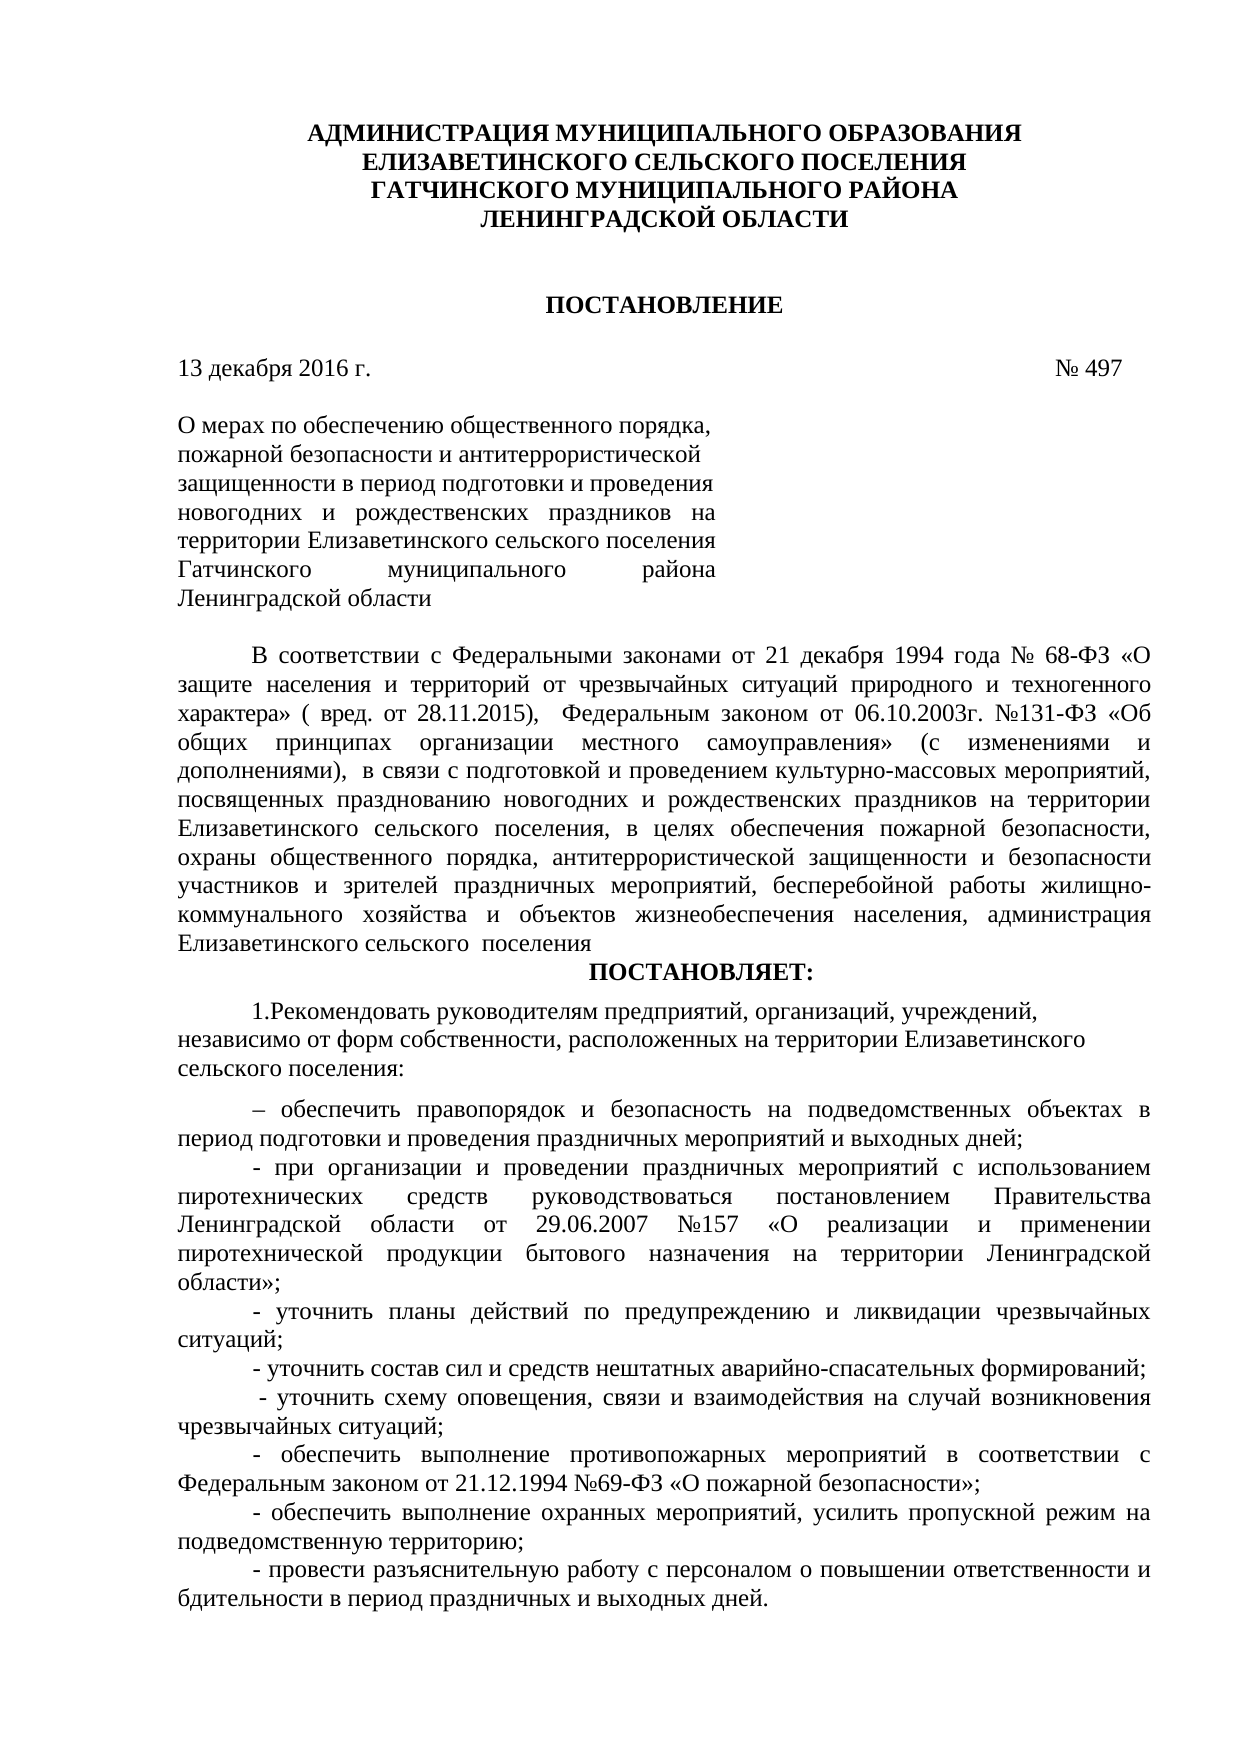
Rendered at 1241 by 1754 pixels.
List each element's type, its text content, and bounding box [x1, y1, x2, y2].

text Гатчинского муниципального района [177, 176, 1152, 204]
text - обеспечить выполнение противопожарных мероприятий в соответствии с Федеральным законом от 21.12.1994 №69-ФЗ «О пожарной безопасности»; [177, 1439, 1152, 1497]
text 1.Рекомендовать руководителям предприятий, организаций, учреждений, независимо от форм собственности, расположенных на территории Елизаветинского сельского поселения: [177, 996, 1152, 1082]
text Ленинградской области [177, 204, 1152, 233]
table_header О мерах по обеспечению общественного порядка, пожарной безопасности и антитеррористической защищенности в период подготовки и проведения новогодних и рождественских праздников на территории Елизаветинского сельского поселения Гатчинского муниципального района Ленинградской области [166, 410, 727, 612]
text 13 декабря 2016 г. № 497 [177, 353, 1152, 382]
text – обеспечить правопорядок и безопасность на подведомственных объектах в период подготовки и проведения праздничных мероприятий и выходных дней; [177, 1094, 1152, 1152]
text В соответствии с Федеральными законами от 21 декабря 1994 года № 68-ФЗ «О защите населения и территорий от чрезвычайных ситуаций природного и техногенного характера» ( вред. от 28.11.2015), Федеральным законом от 06.10.2003г. №131-ФЗ «Об общих принципах организации местного самоуправления» (с изменениями и дополнениями), в связи с подготовкой и проведением культурно-массовых мероприятий, посвященных празднованию новогодних и рождественских праздников на территории Елизаветинского сельского поселения, в целях обеспечения пожарной безопасности, охраны общественного порядка, антитеррористической защищенности и безопасности участников и зрителей праздничных мероприятий, бесперебойной работы жилищно-коммунального хозяйства и объектов жизнеобеспечения населения, администрация Елизаветинского сельского поселения [177, 640, 1152, 957]
text - уточнить схему оповещения, связи и взаимодействия на случай возникновения чрезвычайных ситуаций; [177, 1382, 1152, 1439]
text ПОСТАНОВЛЯЕТ: [177, 957, 1152, 985]
text - провести разъяснительную работу с персоналом о повышении ответственности и бдительности в период праздничных и выходных дней. [177, 1554, 1152, 1612]
text Администрация муниципального образования [177, 118, 1152, 147]
text - уточнить планы действий по предупреждению и ликвидации чрезвычайных ситуаций; [177, 1296, 1152, 1353]
text - обеспечить выполнение охранных мероприятий, усилить пропускной режим на подведомственную территорию; [177, 1497, 1152, 1554]
text - при организации и проведении праздничных мероприятий с использованием пиротехнических средств руководствоваться постановлением Правительства Ленинградской области от 29.06.2007 №157 «О реализации и применении пиротехнической продукции бытового назначения на территории Ленинградской области»; [177, 1152, 1152, 1296]
text - уточнить состав сил и средств нештатных аварийно-спасательных формирований; [177, 1353, 1152, 1382]
text ПОСТАНОВЛЕНИЕ [177, 291, 1152, 319]
text елизаветинского сельского поселения [177, 147, 1152, 176]
